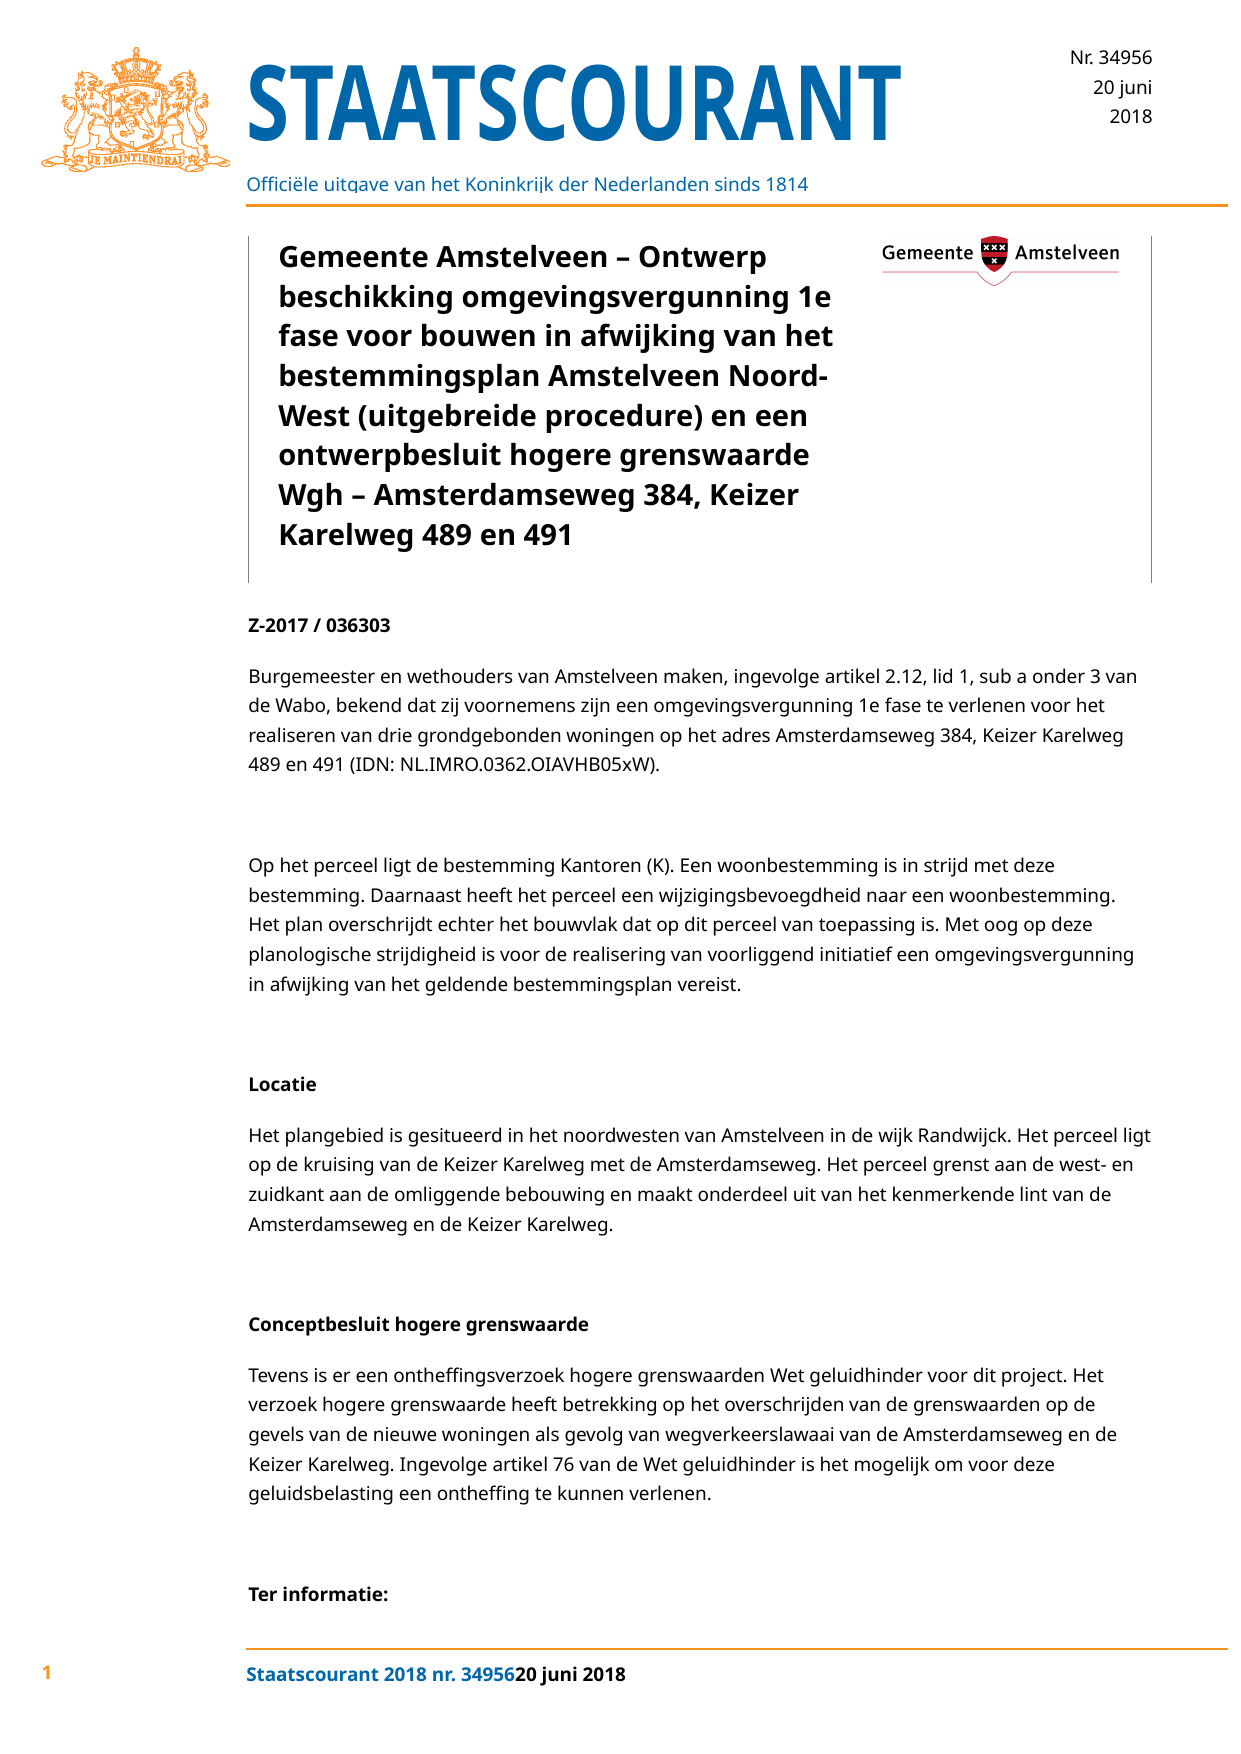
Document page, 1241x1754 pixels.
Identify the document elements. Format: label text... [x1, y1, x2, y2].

text Burgemeester en wethouders van Amstelveen maken, ingevolge artikel 2.12, lid 1, sub a onder 3 van de Wabo, bekend dat zij voornemens zijn een omgevingsvergunning 1e fase te verlenen voor het realiseren van drie grondgebonden woningen op het adres Amsterdamseweg 384, Keizer Karelweg 489 en 491 (IDN: NL.IMRO.0362.OIAVHB05xW). [248, 663, 1152, 777]
text Tevens is er een ontheffingsverzoek hogere grenswaarden Wet geluidhinder voor dit project. Het verzoek hogere grenswaarde heeft betrekking op het overschrijden van de grenswaarden op de gevels van de nieuwe woningen als gevolg van wegverkeerslawaai van de Amsterdamseweg en de Keizer Karelweg. Ingevolge artikel 76 van de Wet geluidhinder is het mogelijk om voor deze geluidsbelasting een ontheffing te kunnen verlenen. [248, 1362, 1152, 1506]
table_header [850, 236, 1151, 583]
picture [41, 47, 231, 172]
text Z-2017 / 036303 [248, 612, 1152, 638]
picture [882, 236, 1119, 286]
text Het plangebied is gesitueerd in het noordwesten van Amstelveen in de wijk Randwijck. Het perceel ligt op de kruising van de Keizer Karelweg met de Amsterdamseweg. Het perceel grenst aan de west- en zuidkant aan de omliggende bebouwing en maakt onderdeel uit van het kenmerkende lint van de Amsterdamseweg en de Keizer Karelweg. [248, 1122, 1152, 1236]
text Op het perceel ligt de bestemming Kantoren (K). Een woonbestemming is in strijd met deze bestemming. Daarnaast heeft het perceel een wijzigingsbevoegdheid naar een woonbestemming. Het plan overschrijdt echter het bouwvlak dat op dit perceel van toepassing is. Met oog op deze planologische strijdigheid is voor de realisering van voorliggend initiatief een omgevingsvergunning in afwijking van het geldende bestemmingsplan vereist. [248, 852, 1152, 996]
text Ter informatie: [248, 1581, 1152, 1607]
table_header Gemeente Amstelveen – Ontwerp beschikking omgevingsvergunning 1e fase voor bouwen in afwijking van het bestemmingsplan Amstelveen Noord-West (uitgebreide procedure) en een ontwerpbesluit hogere grenswaarde Wgh – Amsterdamseweg 384, Keizer Karelweg 489 en 491 [249, 236, 850, 583]
text Conceptbesluit hogere grenswaarde [248, 1312, 1152, 1337]
text Locatie [248, 1072, 1152, 1097]
